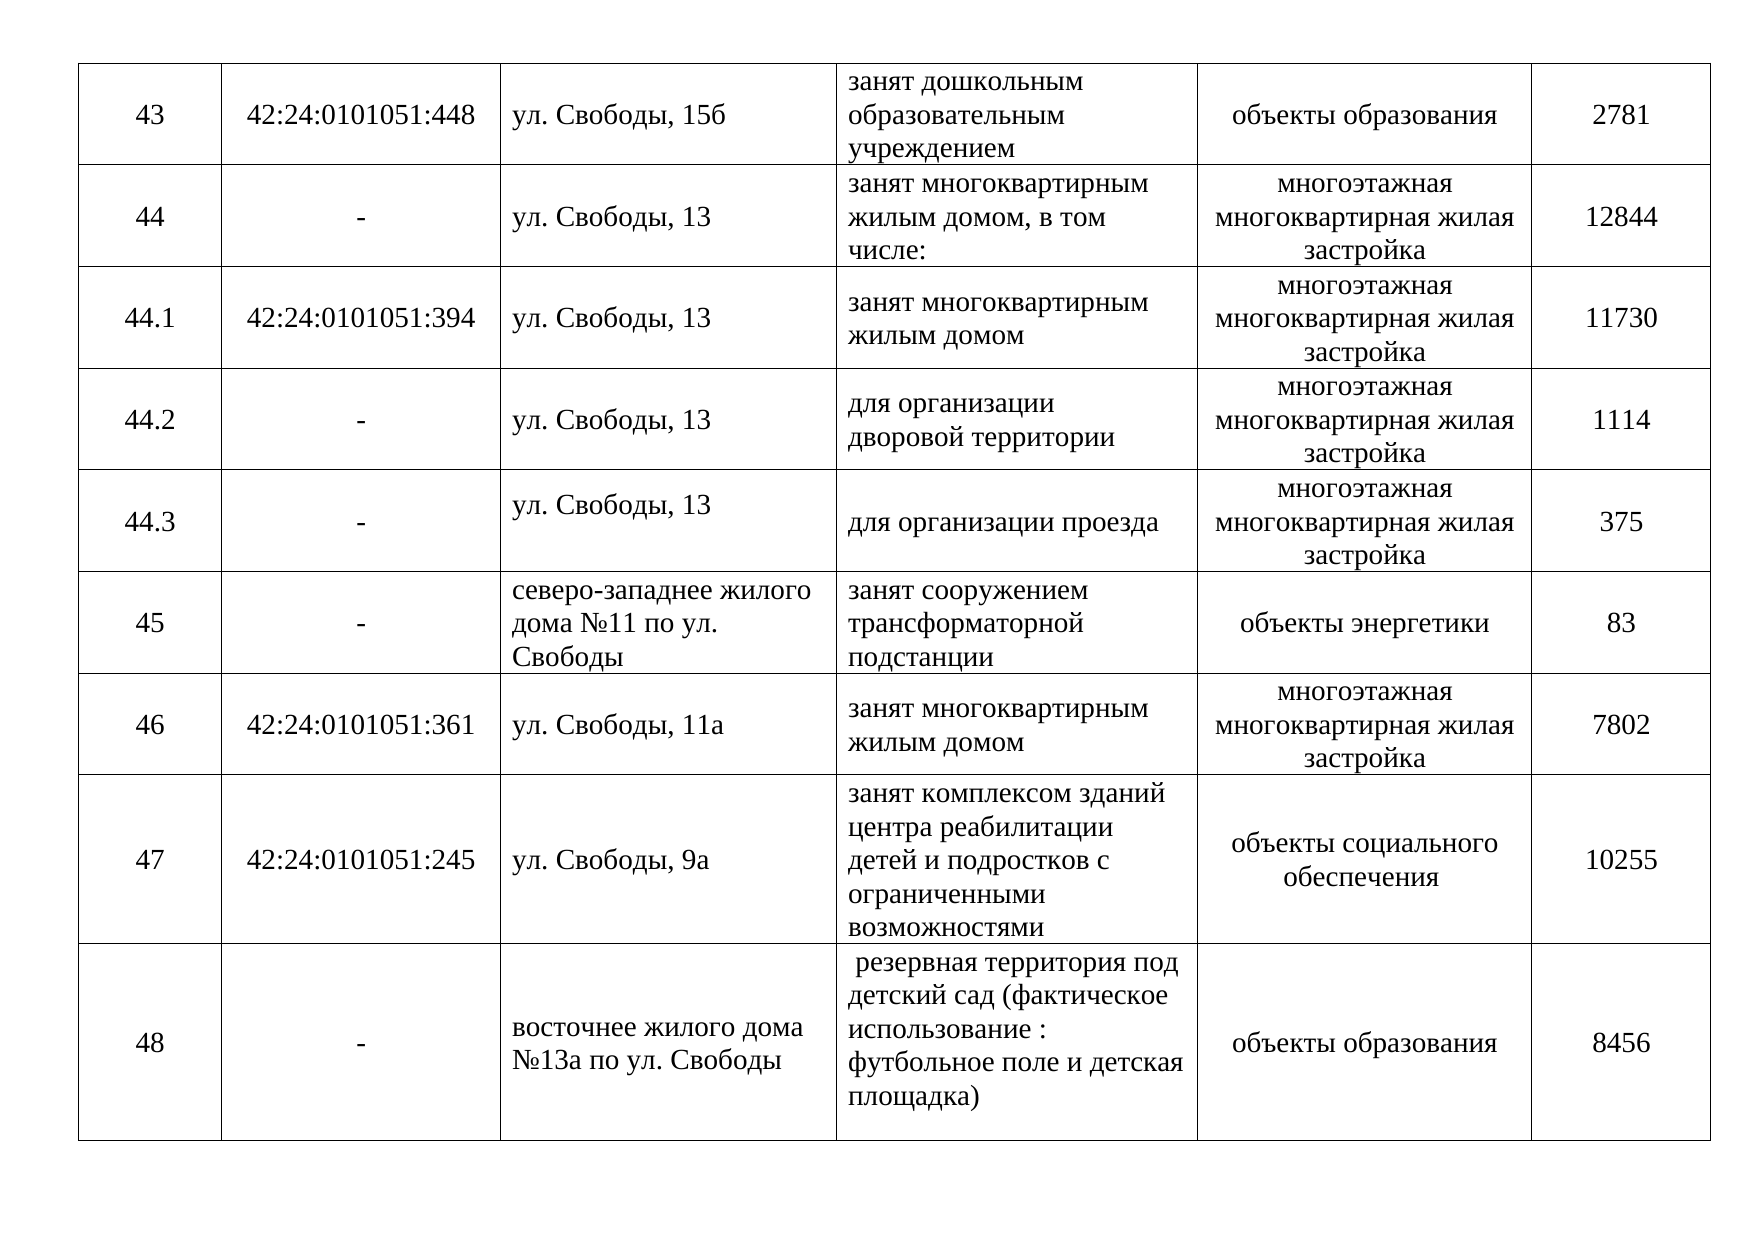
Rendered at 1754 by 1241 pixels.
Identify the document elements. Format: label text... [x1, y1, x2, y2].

table_cell 44 [79, 165, 221, 266]
table_cell многоэтажная многоквартирная жилая застройка [1198, 674, 1531, 774]
table_cell 8456 [1532, 944, 1710, 1140]
table_cell 44.2 [79, 369, 221, 469]
table_cell - [222, 572, 500, 672]
table_cell 44.1 [79, 267, 221, 367]
table_cell ул. Свободы, 11а [501, 674, 836, 774]
table_cell ул. Свободы, 15б [501, 64, 836, 164]
table_cell многоэтажная многоквартирная жилая застройка [1198, 470, 1531, 571]
table_cell занят комплексом зданий центра реабилитации детей и подростков с ограниченными возможностями [837, 775, 1197, 943]
table_cell 1114 [1532, 369, 1710, 469]
table_cell занят многоквартирным жилым домом [837, 674, 1197, 774]
table_cell резервная территория под детский сад (фактическое использование : футбольное поле и детская площадка) [837, 944, 1197, 1140]
table_cell ул. Свободы, 13 [501, 165, 836, 266]
table_cell 42:24:0101051:394 [222, 267, 500, 367]
table_cell многоэтажная многоквартирная жилая застройка [1198, 369, 1531, 469]
table_cell ул. Свободы, 9а [501, 775, 836, 943]
table_cell восточнее жилого дома №13а по ул. Свободы [501, 944, 836, 1140]
table_cell 83 [1532, 572, 1710, 672]
table_cell - [222, 944, 500, 1140]
table_cell 47 [79, 775, 221, 943]
table_cell многоэтажная многоквартирная жилая застройка [1198, 267, 1531, 367]
table_cell 12844 [1532, 165, 1710, 266]
table_cell 42:24:0101051:448 [222, 64, 500, 164]
table_cell 43 [79, 64, 221, 164]
table_cell 46 [79, 674, 221, 774]
table_cell 375 [1532, 470, 1710, 571]
table_cell объекты энергетики [1198, 572, 1531, 672]
table_cell занят многоквартирным жилым домом [837, 267, 1197, 367]
table_cell ул. Свободы, 13 [501, 369, 836, 469]
table_cell объекты образования [1198, 64, 1531, 164]
table_cell 45 [79, 572, 221, 672]
table_cell 7802 [1532, 674, 1710, 774]
table_cell ул. Свободы, 13 [501, 267, 836, 367]
table_cell 42:24:0101051:245 [222, 775, 500, 943]
table_cell - [222, 470, 500, 571]
table_cell 2781 [1532, 64, 1710, 164]
table_cell 11730 [1532, 267, 1710, 367]
table_cell многоэтажная многоквартирная жилая застройка [1198, 165, 1531, 266]
table_cell 48 [79, 944, 221, 1140]
table_cell ул. Свободы, 13 [501, 470, 836, 571]
table_cell занят дошкольным образовательным учреждением [837, 64, 1197, 164]
table_cell 10255 [1532, 775, 1710, 943]
table_cell 42:24:0101051:361 [222, 674, 500, 774]
table_cell для организации дворовой территории [837, 369, 1197, 469]
table_cell объекты образования [1198, 944, 1531, 1140]
table_cell занят сооружением трансформаторной подстанции [837, 572, 1197, 672]
table_cell 44.3 [79, 470, 221, 571]
table_cell северо-западнее жилого дома №11 по ул. Свободы [501, 572, 836, 672]
table_cell для организации проезда [837, 470, 1197, 571]
table_cell занят многоквартирным жилым домом, в том числе: [837, 165, 1197, 266]
table_cell объекты социального обеспечения [1198, 775, 1531, 943]
table_cell - [222, 165, 500, 266]
table_cell - [222, 369, 500, 469]
